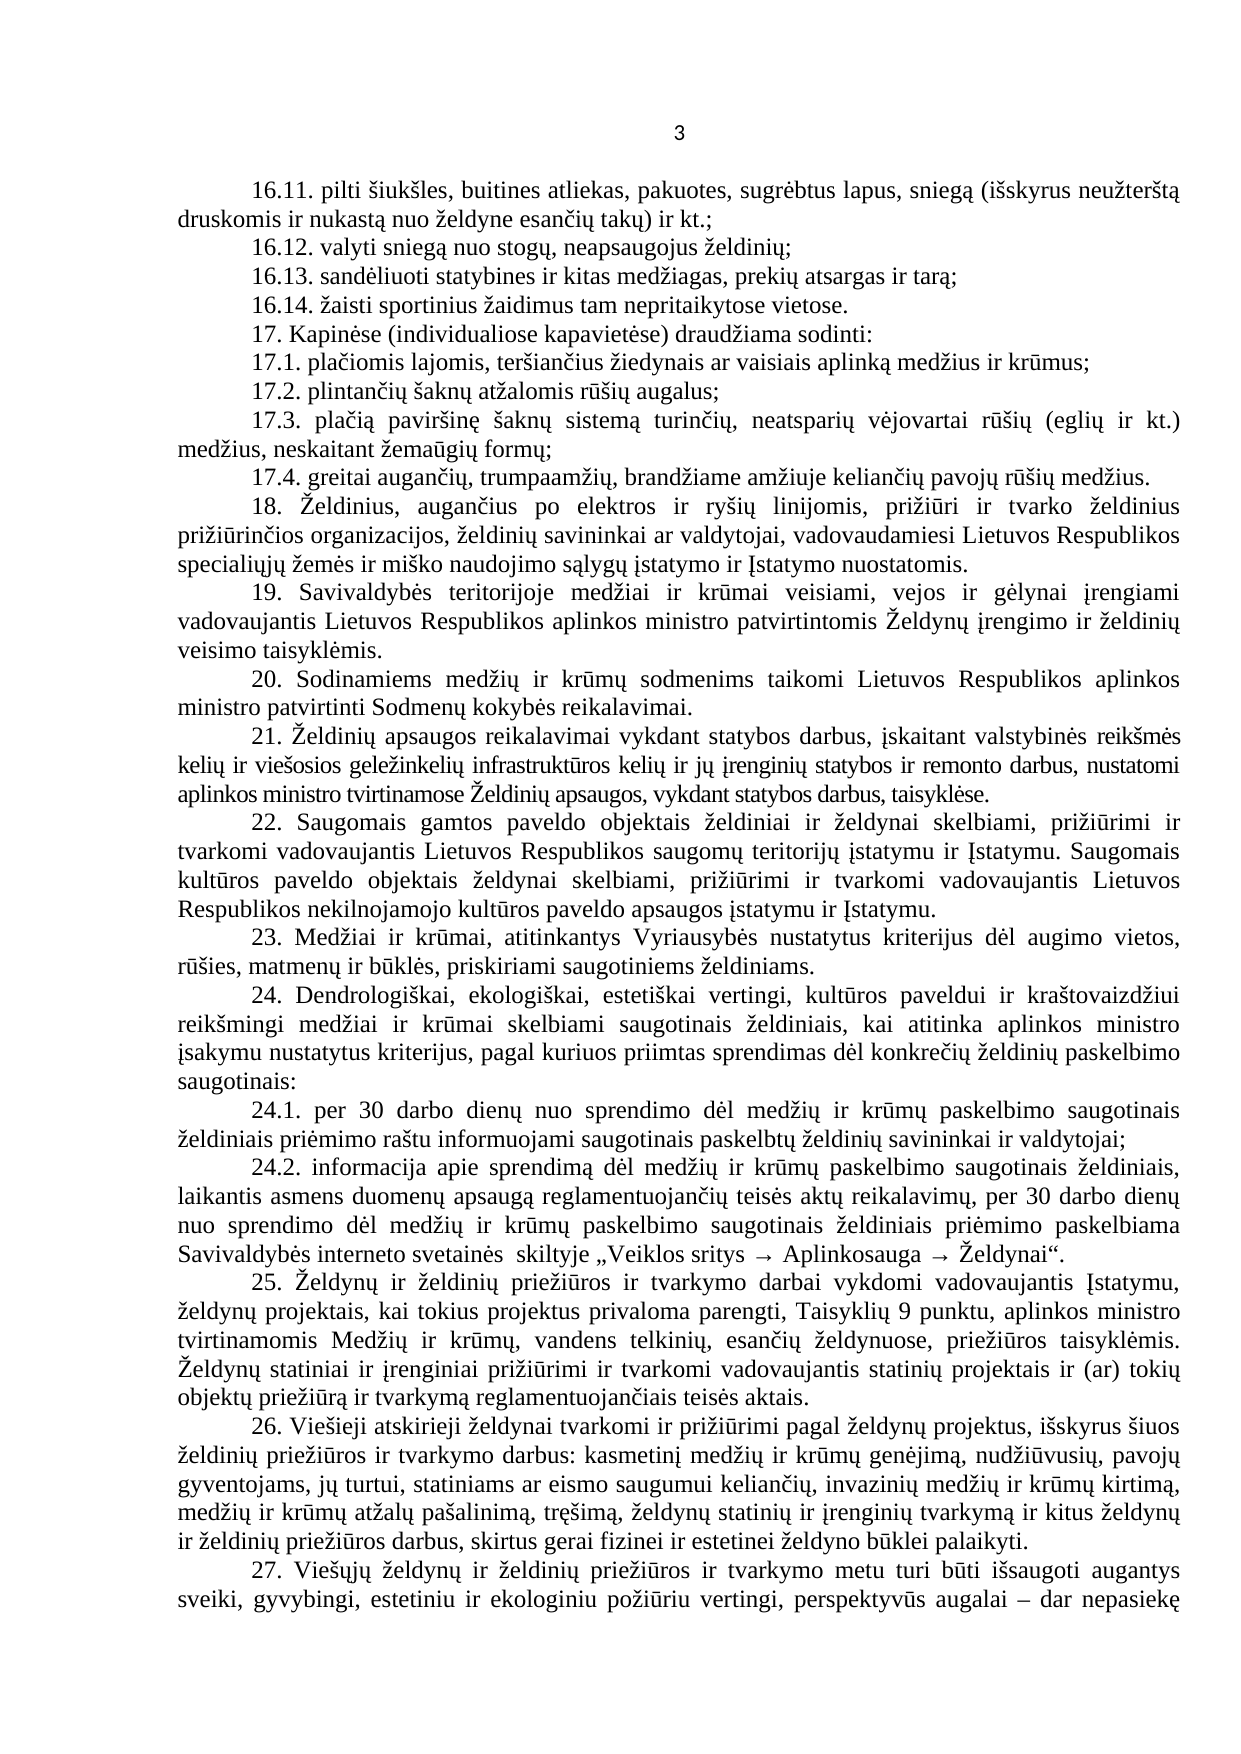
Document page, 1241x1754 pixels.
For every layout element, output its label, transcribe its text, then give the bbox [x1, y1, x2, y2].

text 17.1. plačiomis lajomis, teršiančius žiedynais ar vaisiais aplinką medžius ir krūmus; [177, 347, 1181, 376]
text 26. Viešieji atskirieji želdynai tvarkomi ir prižiūrimi pagal želdynų projektus, išskyrus šiuos želdinių priežiūros ir tvarkymo darbus: kasmetinį medžių ir krūmų genėjimą, nudžiūvusių, pavojų gyventojams, jų turtui, statiniams ar eismo saugumui keliančių, invazinių medžių ir krūmų kirtimą, medžių ir krūmų atžalų pašalinimą, tręšimą, želdynų statinių ir įrenginių tvarkymą ir kitus želdynų ir želdinių priežiūros darbus, skirtus gerai fizinei ir estetinei želdyno būklei palaikyti. [177, 1411, 1181, 1555]
text 16.11. pilti šiukšles, buitines atliekas, pakuotes, sugrėbtus lapus, sniegą (išskyrus neužterštą druskomis ir nukastą nuo želdyne esančių takų) ir kt.; [177, 175, 1181, 232]
text 22. Saugomais gamtos paveldo objektais želdiniai ir želdynai skelbiami, prižiūrimi ir tvarkomi vadovaujantis Lietuvos Respublikos saugomų teritorijų įstatymu ir Įstatymu. Saugomais kultūros paveldo objektais želdynai skelbiami, prižiūrimi ir tvarkomi vadovaujantis Lietuvos Respublikos nekilnojamojo kultūros paveldo apsaugos įstatymu ir Įstatymu. [177, 807, 1181, 922]
text 16.14. žaisti sportinius žaidimus tam nepritaikytose vietose. [177, 290, 1181, 319]
text 27. Viešųjų želdynų ir želdinių priežiūros ir tvarkymo metu turi būti išsaugoti augantys sveiki, gyvybingi, estetiniu ir ekologiniu požiūriu vertingi, perspektyvūs augalai – dar nepasiekę [177, 1555, 1181, 1612]
text 16.12. valyti sniegą nuo stogų, neapsaugojus želdinių; [177, 232, 1181, 261]
text 19. Savivaldybės teritorijoje medžiai ir krūmai veisiami, vejos ir gėlynai įrengiami vadovaujantis Lietuvos Respublikos aplinkos ministro patvirtintomis Želdynų įrengimo ir želdinių veisimo taisyklėmis. [177, 577, 1181, 664]
text 17.3. plačią paviršinę šaknų sistemą turinčių, neatsparių vėjovartai rūšių (eglių ir kt.) medžius, neskaitant žemaūgių formų; [177, 405, 1181, 462]
text 18. Želdinius, augančius po elektros ir ryšių linijomis, prižiūri ir tvarko želdinius prižiūrinčios organizacijos, želdinių savininkai ar valdytojai, vadovaudamiesi Lietuvos Respublikos specialiųjų žemės ir miško naudojimo sąlygų įstatymo ir Įstatymo nuostatomis. [177, 491, 1181, 577]
text 16.13. sandėliuoti statybines ir kitas medžiagas, prekių atsargas ir tarą; [177, 261, 1181, 290]
text 25. Želdynų ir želdinių priežiūros ir tvarkymo darbai vykdomi vadovaujantis Įstatymu, želdynų projektais, kai tokius projektus privaloma parengti, Taisyklių 9 punktu, aplinkos ministro tvirtinamomis Medžių ir krūmų, vandens telkinių, esančių želdynuose, priežiūros taisyklėmis. Želdynų statiniai ir įrenginiai prižiūrimi ir tvarkomi vadovaujantis statinių projektais ir (ar) tokių objektų priežiūrą ir tvarkymą reglamentuojančiais teisės aktais. [177, 1267, 1181, 1411]
text 17. Kapinėse (individualiose kapavietėse) draudžiama sodinti: [177, 319, 1181, 347]
text 24.2. informacija apie sprendimą dėl medžių ir krūmų paskelbimo saugotinais želdiniais, laikantis asmens duomenų apsaugą reglamentuojančių teisės aktų reikalavimų, per 30 darbo dienų nuo sprendimo dėl medžių ir krūmų paskelbimo saugotinais želdiniais priėmimo paskelbiama Savivaldybės interneto svetainės skiltyje „Veiklos sritys → Aplinkosauga → Želdynai“. [177, 1152, 1181, 1267]
text 23. Medžiai ir krūmai, atitinkantys Vyriausybės nustatytus kriterijus dėl augimo vietos, rūšies, matmenų ir būklės, priskiriami saugotiniems želdiniams. [177, 922, 1181, 980]
text 24. Dendrologiškai, ekologiškai, estetiškai vertingi, kultūros paveldui ir kraštovaizdžiui reikšmingi medžiai ir krūmai skelbiami saugotinais želdiniais, kai atitinka aplinkos ministro įsakymu nustatytus kriterijus, pagal kuriuos priimtas sprendimas dėl konkrečių želdinių paskelbimo saugotinais: [177, 980, 1181, 1095]
text 17.2. plintančių šaknų atžalomis rūšių augalus; [177, 376, 1181, 405]
text 21. Želdinių apsaugos reikalavimai vykdant statybos darbus, įskaitant valstybinės reikšmės kelių ir viešosios geležinkelių infrastruktūros kelių ir jų įrenginių statybos ir remonto darbus, nustatomi aplinkos ministro tvirtinamose Želdinių apsaugos, vykdant statybos darbus, taisyklėse. [177, 721, 1181, 807]
text 24.1. per 30 darbo dienų nuo sprendimo dėl medžių ir krūmų paskelbimo saugotinais želdiniais priėmimo raštu informuojami saugotinais paskelbtų želdinių savininkai ir valdytojai; [177, 1095, 1181, 1152]
text 20. Sodinamiems medžių ir krūmų sodmenims taikomi Lietuvos Respublikos aplinkos ministro patvirtinti Sodmenų kokybės reikalavimai. [177, 664, 1181, 721]
text 17.4. greitai augančių, trumpaamžių, brandžiame amžiuje keliančių pavojų rūšių medžius. [177, 462, 1181, 491]
